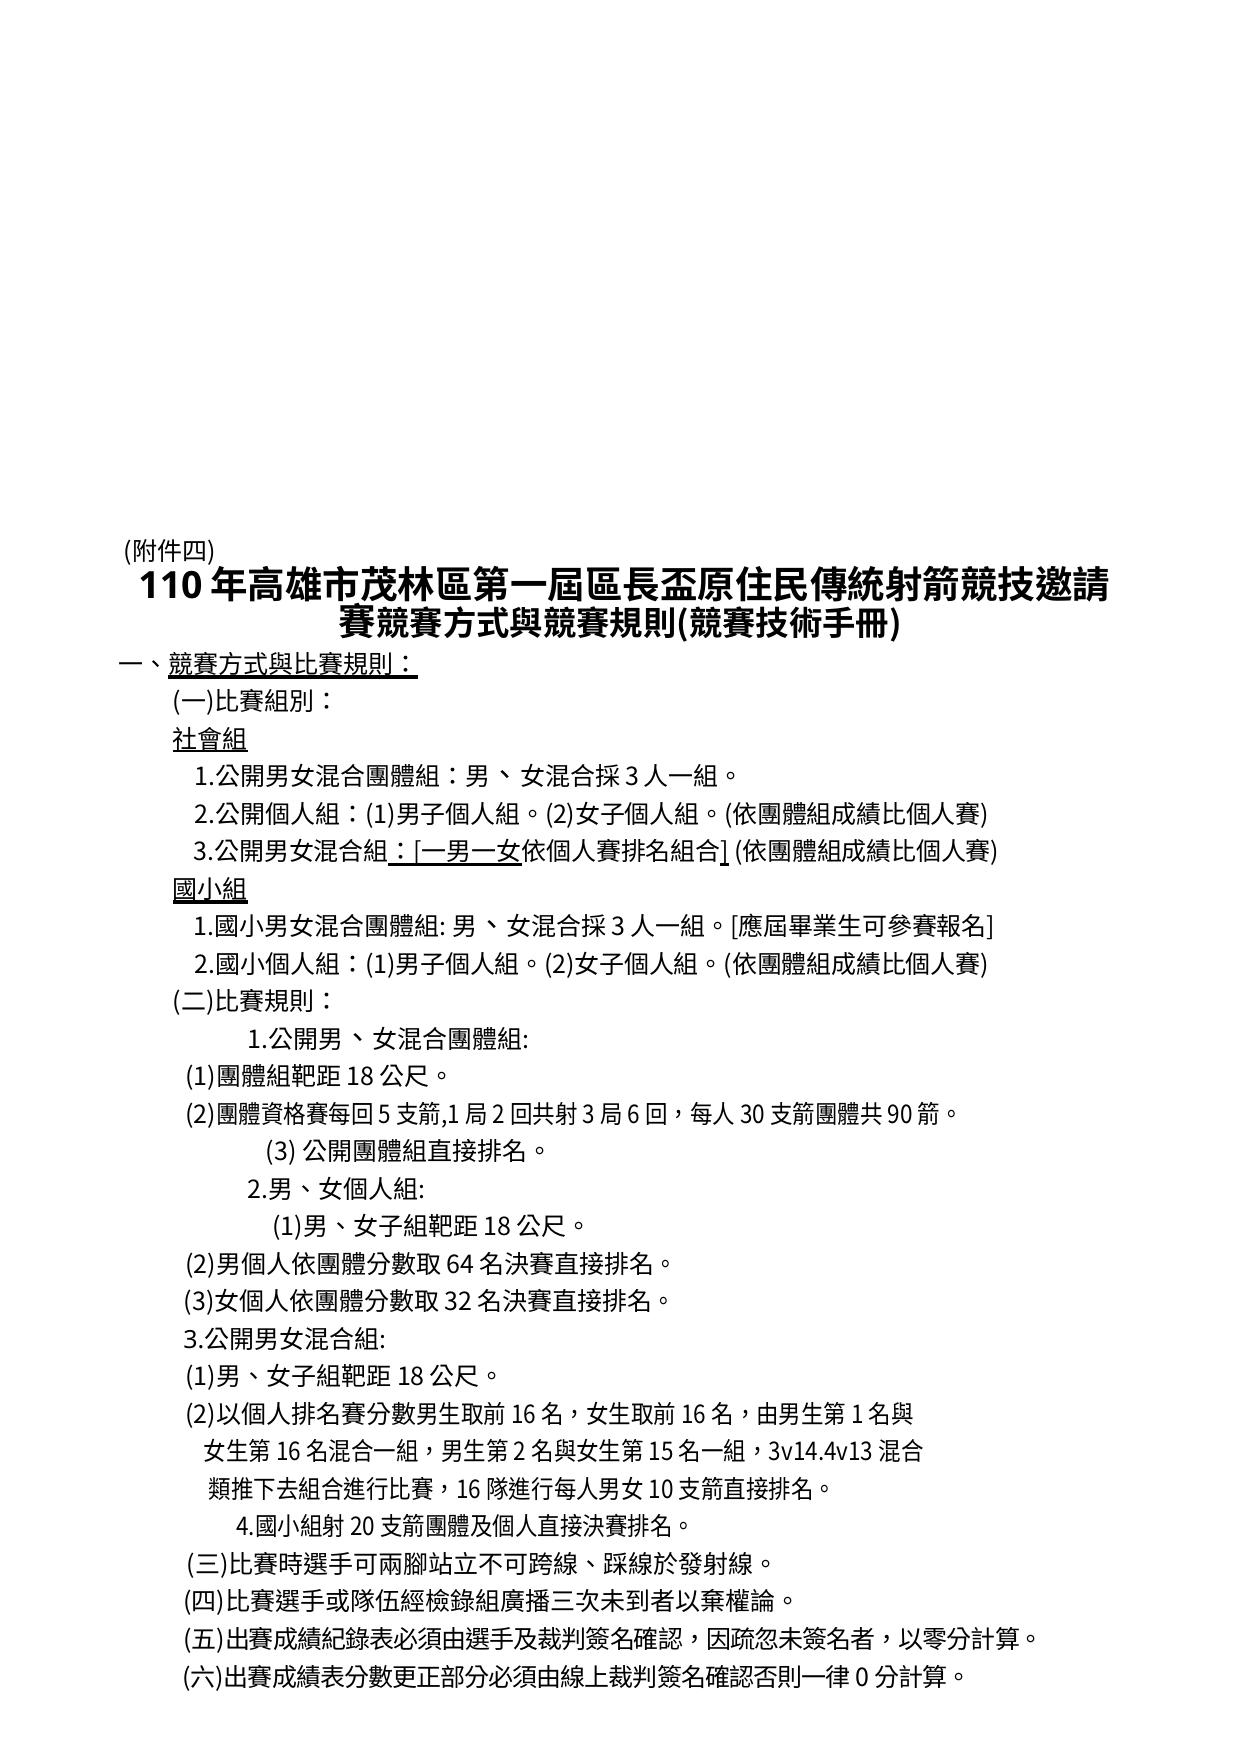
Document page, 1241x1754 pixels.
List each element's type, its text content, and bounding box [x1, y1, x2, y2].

text 2.公開個人組：(1)男子個人組。(2)女子個人組。(依團體組成績比個人賽) [172, 793, 1122, 831]
text (1)男、女子組靶距 18公尺。 [118, 1356, 1122, 1393]
text (2)男個人依團體分數取64名決賽直接排名。 [118, 1243, 1122, 1281]
text (二)比賽規則： [172, 981, 1122, 1018]
text 2.男、女個人組: [247, 1168, 1122, 1206]
text (1)團體組靶距18公尺。 [118, 1056, 1122, 1093]
text 女生第16名混合一組，男生第2名與女生第15名一組，3v14.4v13混合 [118, 1431, 1122, 1468]
text 2.國小個人組：(1)男子個人組。(2)女子個人組。(依團體組成績比個人賽) [172, 943, 1122, 981]
text (六)出賽成績表分數更正部分必須由線上裁判簽名確認否則一律0分計算。 [177, 1656, 1098, 1694]
text (1)男、女子組靶距 18公尺。 [272, 1206, 1122, 1243]
text 類推下去組合進行比賽，16隊進行每人男女10支箭直接排名。 [118, 1468, 1122, 1506]
text 1.公開男女混合團體組：男、女混合採3人一組。 [172, 756, 1122, 793]
text (2)團體資格賽每回5支箭,1局2回共射3局6回，每人30支箭團體共90箭。 (3) 公開團體組直接排名。 [118, 1093, 1122, 1168]
text 國小組 [172, 868, 1122, 906]
text (一)比賽組別： [172, 681, 1122, 718]
text (三)比賽時選手可兩腳站立不可跨線、踩線於發射線。 [118, 1543, 1122, 1581]
text 社會組 [172, 718, 1122, 756]
text 1.國小男女混合團體組: 男、女混合採3人一組。[應屆畢業生可參賽報名] [172, 906, 1122, 943]
text (五)出賽成績紀錄表必須由選手及裁判簽名確認，因疏忽未簽名者，以零分計算。 [177, 1618, 1098, 1656]
text 110年高雄市茂林區第一屆區長盃原住民傳統射箭競技邀請賽競賽方式與競賽規則(競賽技術手冊) [118, 568, 1122, 643]
text (四)比賽選手或隊伍經檢錄組廣播三次未到者以棄權論。 [177, 1581, 1098, 1618]
text (2)以個人排名賽分數男生取前16名，女生取前16名，由男生第1名與 [118, 1393, 1122, 1431]
text 一、競賽方式與比賽規則： [118, 643, 495, 681]
text 3.公開男女混合組：[一男一女依個人賽排名組合] (依團體組成績比個人賽) [172, 831, 1122, 868]
text 1.公開男、女混合團體組: [247, 1018, 1122, 1056]
text (3)女個人依團體分數取32名決賽直接排名。 [118, 1281, 1122, 1318]
text (附件四) [118, 531, 1122, 568]
text 3.公開男女混合組: [118, 1318, 1122, 1356]
text 4.國小組射20支箭團體及個人直接決賽排名。 [118, 1506, 1122, 1543]
